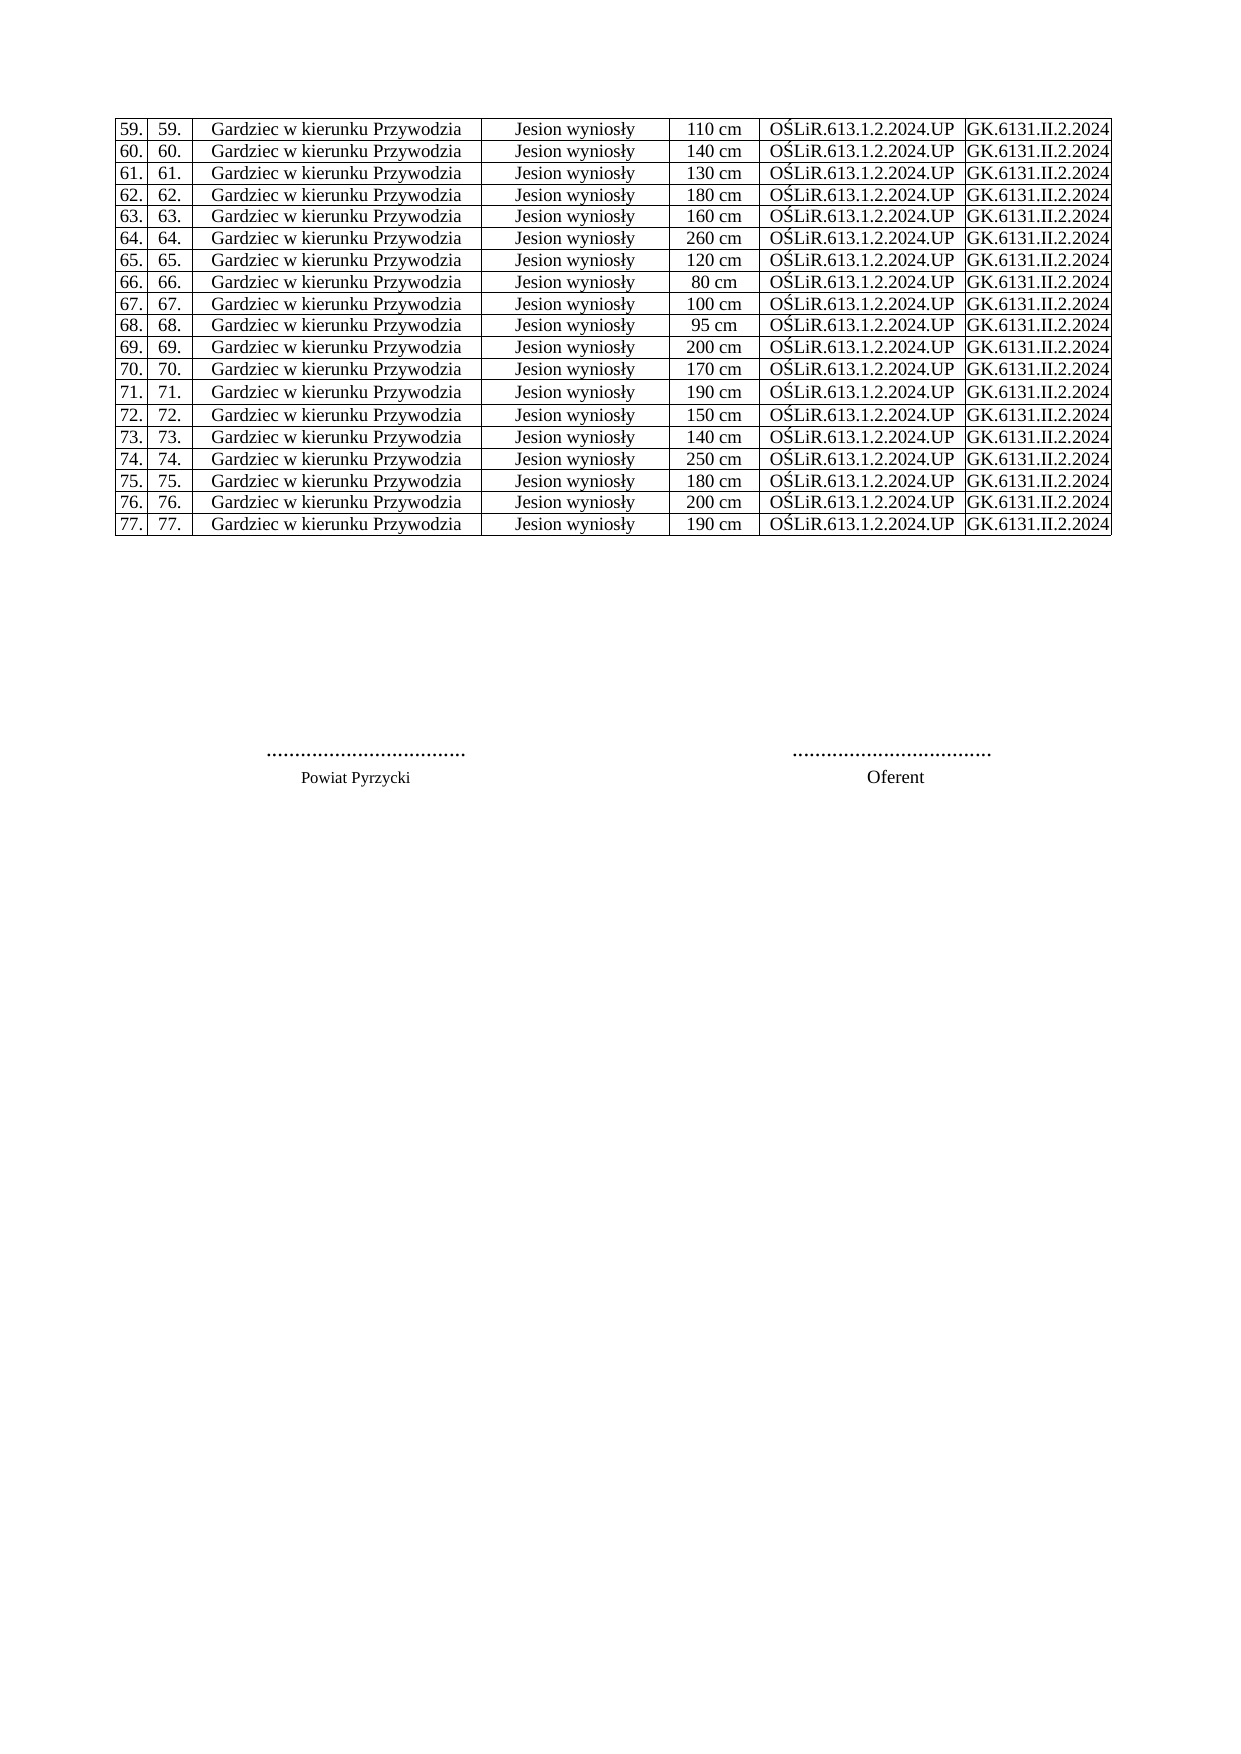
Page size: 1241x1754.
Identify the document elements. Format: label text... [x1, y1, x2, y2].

table_cell Jesion wyniosły [482, 228, 669, 249]
table_cell OŚLiR.613.1.2.2024.UP [760, 514, 965, 535]
table_cell 71. [148, 380, 192, 404]
table_cell 180 cm [670, 470, 759, 491]
table_cell 75. [148, 470, 192, 491]
table_cell Jesion wyniosły [482, 470, 669, 491]
table_cell GK.6131.II.2.2024 [966, 359, 1111, 379]
table_cell OŚLiR.613.1.2.2024.UP [760, 359, 965, 379]
table_cell 100 cm [670, 293, 759, 314]
table_cell Jesion wyniosły [482, 141, 669, 162]
table_cell OŚLiR.613.1.2.2024.UP [760, 293, 965, 314]
table_cell OŚLiR.613.1.2.2024.UP [760, 470, 965, 491]
table_cell Jesion wyniosły [482, 449, 669, 469]
table_cell GK.6131.II.2.2024 [966, 427, 1111, 448]
table_cell OŚLiR.613.1.2.2024.UP [760, 228, 965, 249]
table_cell GK.6131.II.2.2024 [966, 337, 1111, 358]
table_cell Gardziec w kierunku Przywodzia [193, 449, 481, 469]
table_cell 68. [148, 315, 192, 336]
table_cell OŚLiR.613.1.2.2024.UP [760, 337, 965, 358]
table_cell 61. [116, 163, 147, 183]
table_cell 63. [116, 206, 147, 227]
table_cell Gardziec w kierunku Przywodzia [193, 514, 481, 535]
table_cell OŚLiR.613.1.2.2024.UP [760, 492, 965, 513]
table_cell GK.6131.II.2.2024 [966, 119, 1111, 140]
table_cell Gardziec w kierunku Przywodzia [193, 119, 481, 140]
table_cell 73. [116, 427, 147, 448]
table_cell Jesion wyniosły [482, 272, 669, 292]
table_cell 71. [116, 380, 147, 404]
table_cell Gardziec w kierunku Przywodzia [193, 492, 481, 513]
table_cell 77. [116, 514, 147, 535]
table_cell GK.6131.II.2.2024 [966, 315, 1111, 336]
table_cell Gardziec w kierunku Przywodzia [193, 470, 481, 491]
table_cell OŚLiR.613.1.2.2024.UP [760, 272, 965, 292]
table_cell GK.6131.II.2.2024 [966, 206, 1111, 227]
table_cell 66. [116, 272, 147, 292]
table_cell 60. [148, 141, 192, 162]
table_cell Gardziec w kierunku Przywodzia [193, 141, 481, 162]
table_cell Gardziec w kierunku Przywodzia [193, 315, 481, 336]
table_cell GK.6131.II.2.2024 [966, 380, 1111, 404]
table_cell Jesion wyniosły [482, 315, 669, 336]
table_cell 69. [116, 337, 147, 358]
table_cell Jesion wyniosły [482, 163, 669, 183]
table_cell Jesion wyniosły [482, 293, 669, 314]
table_cell Jesion wyniosły [482, 185, 669, 205]
table_cell GK.6131.II.2.2024 [966, 405, 1111, 426]
table_cell Jesion wyniosły [482, 405, 669, 426]
table_cell GK.6131.II.2.2024 [966, 449, 1111, 469]
table_cell 61. [148, 163, 192, 183]
table_cell 200 cm [670, 337, 759, 358]
table_cell 69. [148, 337, 192, 358]
table_cell Gardziec w kierunku Przywodzia [193, 272, 481, 292]
table_cell Gardziec w kierunku Przywodzia [193, 228, 481, 249]
table_cell OŚLiR.613.1.2.2024.UP [760, 250, 965, 271]
table_cell Jesion wyniosły [482, 380, 669, 404]
table_cell 63. [148, 206, 192, 227]
table_cell Gardziec w kierunku Przywodzia [193, 380, 481, 404]
table_cell Gardziec w kierunku Przywodzia [193, 337, 481, 358]
table_cell 64. [148, 228, 192, 249]
table_cell 200 cm [670, 492, 759, 513]
table_cell Gardziec w kierunku Przywodzia [193, 427, 481, 448]
table_cell 76. [148, 492, 192, 513]
text ................................... ................................... Powiat Pyrzycki Oferent [118, 735, 1122, 788]
table_cell 170 cm [670, 359, 759, 379]
table_cell 260 cm [670, 228, 759, 249]
table_cell 95 cm [670, 315, 759, 336]
table_cell Jesion wyniosły [482, 119, 669, 140]
table_cell 70. [116, 359, 147, 379]
table_cell Jesion wyniosły [482, 206, 669, 227]
table_cell 65. [116, 250, 147, 271]
table_cell OŚLiR.613.1.2.2024.UP [760, 405, 965, 426]
table_cell 74. [116, 449, 147, 469]
table_cell Jesion wyniosły [482, 492, 669, 513]
table_cell GK.6131.II.2.2024 [966, 228, 1111, 249]
table_cell 59. [148, 119, 192, 140]
table_cell 62. [116, 185, 147, 205]
table_cell OŚLiR.613.1.2.2024.UP [760, 141, 965, 162]
table_cell Jesion wyniosły [482, 250, 669, 271]
table_cell OŚLiR.613.1.2.2024.UP [760, 206, 965, 227]
table_cell Jesion wyniosły [482, 359, 669, 379]
table_cell Gardziec w kierunku Przywodzia [193, 405, 481, 426]
table_cell OŚLiR.613.1.2.2024.UP [760, 119, 965, 140]
table_cell 75. [116, 470, 147, 491]
table_cell GK.6131.II.2.2024 [966, 141, 1111, 162]
table_cell 67. [148, 293, 192, 314]
table_cell OŚLiR.613.1.2.2024.UP [760, 427, 965, 448]
table_cell 73. [148, 427, 192, 448]
table_cell GK.6131.II.2.2024 [966, 250, 1111, 271]
table_cell OŚLiR.613.1.2.2024.UP [760, 163, 965, 183]
table_cell Gardziec w kierunku Przywodzia [193, 185, 481, 205]
table_cell 80 cm [670, 272, 759, 292]
table_cell GK.6131.II.2.2024 [966, 470, 1111, 491]
table_cell 77. [148, 514, 192, 535]
table_cell 190 cm [670, 514, 759, 535]
table_cell 250 cm [670, 449, 759, 469]
table_cell 130 cm [670, 163, 759, 183]
table_cell GK.6131.II.2.2024 [966, 272, 1111, 292]
table_cell Gardziec w kierunku Przywodzia [193, 293, 481, 314]
table_cell Jesion wyniosły [482, 514, 669, 535]
table_cell 190 cm [670, 380, 759, 404]
table_cell 66. [148, 272, 192, 292]
table_cell GK.6131.II.2.2024 [966, 492, 1111, 513]
table_cell 120 cm [670, 250, 759, 271]
table_cell 67. [116, 293, 147, 314]
table_cell 76. [116, 492, 147, 513]
table_cell 64. [116, 228, 147, 249]
table_cell GK.6131.II.2.2024 [966, 293, 1111, 314]
table_cell 110 cm [670, 119, 759, 140]
table_cell OŚLiR.613.1.2.2024.UP [760, 380, 965, 404]
table_cell 65. [148, 250, 192, 271]
table_cell 140 cm [670, 427, 759, 448]
table_cell OŚLiR.613.1.2.2024.UP [760, 185, 965, 205]
table_cell 180 cm [670, 185, 759, 205]
table_cell GK.6131.II.2.2024 [966, 185, 1111, 205]
table_cell 140 cm [670, 141, 759, 162]
table_cell 74. [148, 449, 192, 469]
table_cell 150 cm [670, 405, 759, 426]
table_cell 59. [116, 119, 147, 140]
table_cell Jesion wyniosły [482, 427, 669, 448]
table_cell OŚLiR.613.1.2.2024.UP [760, 449, 965, 469]
table_cell 62. [148, 185, 192, 205]
table_cell Gardziec w kierunku Przywodzia [193, 250, 481, 271]
table_cell Jesion wyniosły [482, 337, 669, 358]
table_cell 60. [116, 141, 147, 162]
table_cell Gardziec w kierunku Przywodzia [193, 163, 481, 183]
table_cell 72. [116, 405, 147, 426]
table_cell Gardziec w kierunku Przywodzia [193, 206, 481, 227]
table_cell GK.6131.II.2.2024 [966, 163, 1111, 183]
table_cell OŚLiR.613.1.2.2024.UP [760, 315, 965, 336]
table_cell 160 cm [670, 206, 759, 227]
table_cell 68. [116, 315, 147, 336]
table_cell GK.6131.II.2.2024 [966, 514, 1111, 535]
table_cell 72. [148, 405, 192, 426]
table_cell 70. [148, 359, 192, 379]
table_cell Gardziec w kierunku Przywodzia [193, 359, 481, 379]
